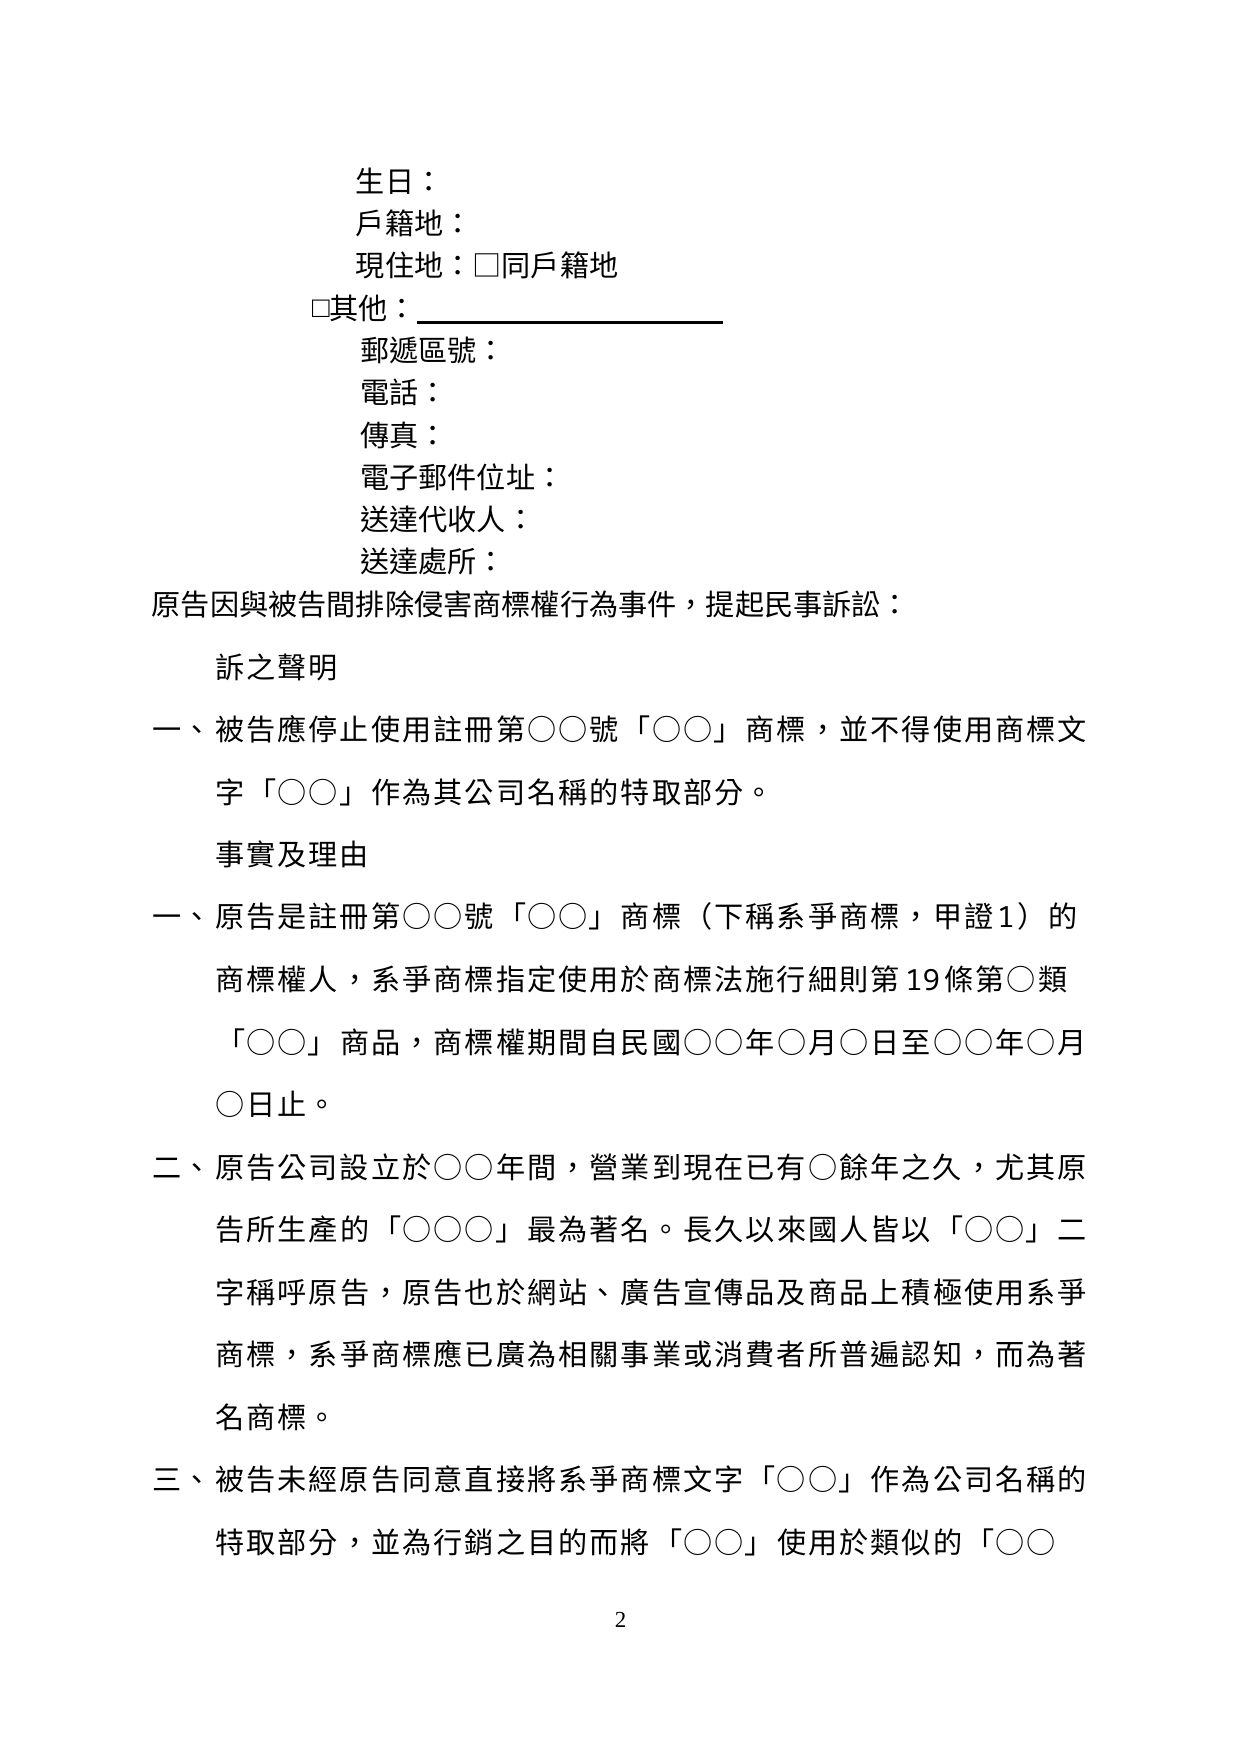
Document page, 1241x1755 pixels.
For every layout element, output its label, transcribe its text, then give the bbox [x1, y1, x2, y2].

text 一、被告應停止使用註冊第○○號「○○」商標，並不得使用商標文字「○○」作為其公司名稱的特取部分。 [151, 686, 1089, 811]
text 生日： [151, 158, 1089, 201]
text 一、原告是註冊第○○號「○○」商標（下稱系爭商標，甲證1）的商標權人，系爭商標指定使用於商標法施行細則第19條第○類「○○」商品，商標權期間自民國○○年○月○日至○○年○月○日止。 [151, 874, 1089, 1124]
text 原告因與被告間排除侵害商標權行為事件，提起民事訴訟： [151, 581, 1089, 624]
text 戶籍地： [151, 201, 1089, 243]
text 傳真： [226, 412, 1089, 454]
text 郵遞區號： [226, 328, 1089, 370]
text 送達代收人： [226, 497, 1089, 539]
text 訴之聲明 [151, 624, 1089, 686]
text 事實及理由 [151, 811, 1089, 874]
text 二、原告公司設立於○○年間，營業到現在已有○餘年之久，尤其原告所生產的「○○○」最為著名。長久以來國人皆以「○○」二字稱呼原告，原告也於網站、廣告宣傳品及商品上積極使用系爭商標，系爭商標應已廣為相關事業或消費者所普遍認知，而為著名商標。 [151, 1124, 1089, 1436]
text 現住地：□同戶籍地 [151, 243, 1089, 285]
text 電話： [226, 370, 1089, 412]
text □其他： [151, 285, 1089, 328]
text 三、被告未經原告同意直接將系爭商標文字「○○」作為公司名稱的特取部分，並為行銷之目的而將「○○」使用於類似的「○○ [151, 1436, 1089, 1561]
text 電子郵件位址： [226, 454, 1089, 497]
text 送達處所： [226, 539, 1089, 581]
